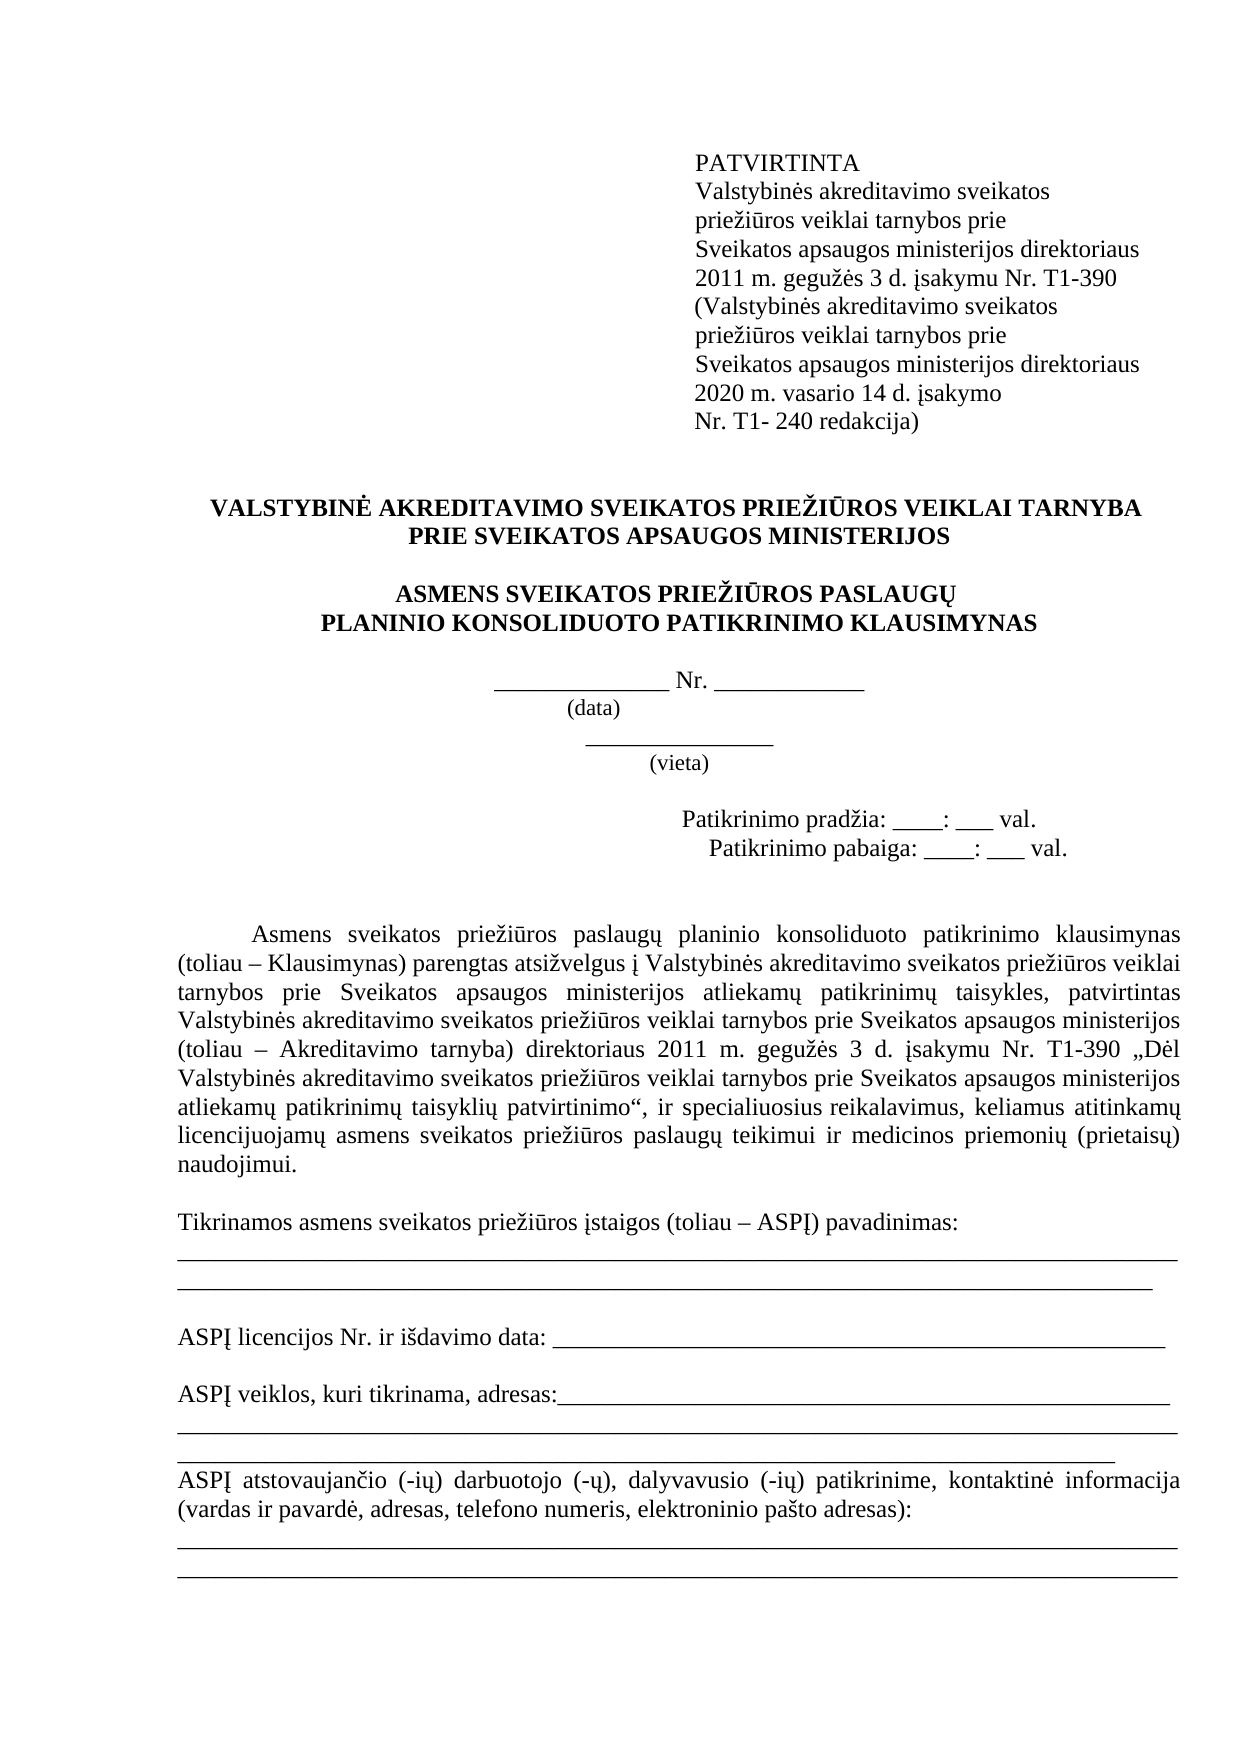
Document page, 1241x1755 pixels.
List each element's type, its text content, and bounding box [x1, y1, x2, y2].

text (vieta) [177, 749, 1181, 775]
text VALSTYBINĖ AKREDITAVIMO SVEIKATOS PRIEŽIŪROS VEIKLAI TARNYBA [177, 493, 1181, 521]
text ASPĮ licencijos Nr. ir išdavimo data: _________________________________________________ [177, 1322, 1181, 1350]
text _______________ [177, 720, 1181, 749]
text ASMENS SVEIKATOS PRIEŽIŪROS PASLAUGŲ [177, 579, 1181, 608]
text ______________________________________________________________________________________________________________________________________________________________ [177, 1235, 1181, 1293]
text PLANINIO KONSOLIDUOTO PATIKRINIMO KLAUSIMYNAS [177, 608, 1181, 636]
text Nr. T1- 240 redakcija) [649, 406, 1181, 435]
text PRIE SVEIKATOS APSAUGOS MINISTERIJOS [177, 521, 1181, 550]
text Sveikatos apsaugos ministerijos direktoriaus [649, 349, 1181, 378]
text Tikrinamos asmens sveikatos priežiūros įstaigos (toliau – ASPĮ) pavadinimas: [177, 1207, 1181, 1235]
text 2020 m. vasario 14 d. įsakymo [649, 378, 1181, 406]
text Patikrinimo pradžia: ____: ___ val. [447, 804, 1181, 833]
text ______________ Nr. ____________ [177, 665, 1181, 694]
text Valstybinės akreditavimo sveikatos [649, 176, 1181, 205]
text ___________________________________________________________________________________________________________________________________________________________ [177, 1408, 1181, 1465]
text Patikrinimo pabaiga: ____: ___ val. [447, 833, 1181, 862]
text (Valstybinės akreditavimo sveikatos [649, 291, 1181, 320]
text 2011 m. gegužės 3 d. įsakymu Nr. T1-390 [649, 263, 1181, 291]
text Sveikatos apsaugos ministerijos direktoriaus [627, 234, 1181, 263]
text Asmens sveikatos priežiūros paslaugų planinio konsoliduoto patikrinimo klausimynas (toliau – Klausimynas) parengtas atsižvelgus į Valstybinės akreditavimo sveikatos priežiūros veiklai tarnybos prie Sveikatos apsaugos ministerijos atliekamų patikrinimų taisykles, patvirtintas Valstybinės akreditavimo sveikatos priežiūros veiklai tarnybos prie Sveikatos apsaugos ministerijos (toliau – Akreditavimo tarnyba) direktoriaus 2011 m. gegužės 3 d. įsakymu Nr. T1-390 „Dėl Valstybinės akreditavimo sveikatos priežiūros veiklai tarnybos prie Sveikatos apsaugos ministerijos atliekamų patikrinimų taisyklių patvirtinimo“, ir specialiuosius reikalavimus, keliamus atitinkamų licencijuojamų asmens sveikatos priežiūros paslaugų teikimui ir medicinos priemonių (prietaisų) naudojimui. [177, 919, 1181, 1178]
text ________________________________________________________________________________________________________________________________________________________________ [177, 1523, 1181, 1580]
text ASPĮ veiklos, kuri tikrinama, adresas:_________________________________________________ [177, 1379, 1181, 1408]
text priežiūros veiklai tarnybos prie [649, 205, 1181, 234]
text PATVIRTINTA [649, 148, 1181, 176]
text priežiūros veiklai tarnybos prie [649, 320, 1181, 349]
text (data) [177, 694, 1181, 720]
text ASPĮ atstovaujančio (-ių) darbuotojo (-ų), dalyvavusio (-ių) patikrinime, kontaktinė informacija (vardas ir pavardė, adresas, telefono numeris, elektroninio pašto adresas): [177, 1465, 1181, 1523]
